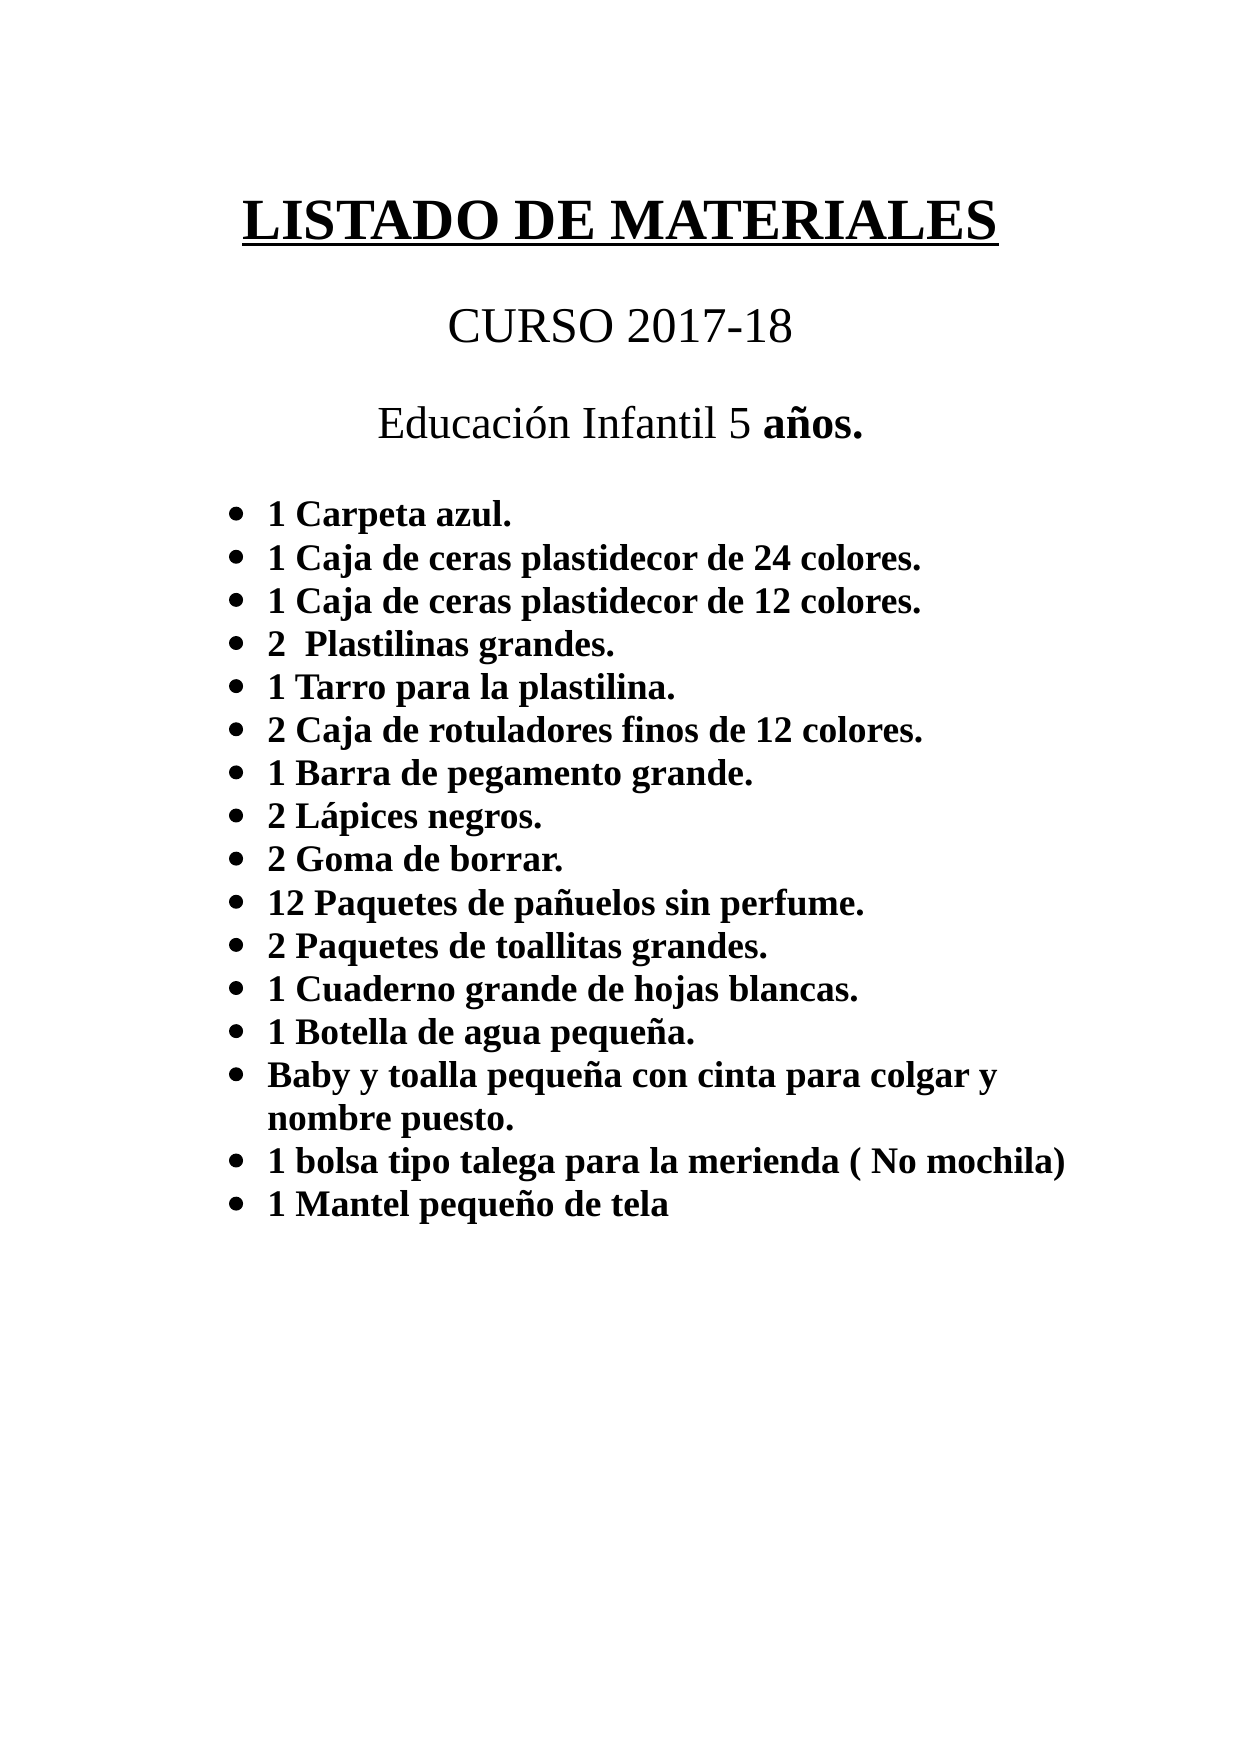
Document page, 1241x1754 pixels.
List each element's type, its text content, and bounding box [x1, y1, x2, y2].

list 1 Mantel pequeño de tela [229, 1182, 1122, 1225]
list 2 Paquetes de toallitas grandes. [229, 923, 1122, 966]
text LISTADO DE MATERIALES [118, 185, 1122, 252]
list 1 Barra de pegamento grande. [229, 751, 1122, 794]
list 1 bolsa tipo talega para la merienda ( No mochila) [229, 1139, 1122, 1182]
list 2 Goma de borrar. [229, 837, 1122, 880]
list 1 Cuaderno grande de hojas blancas. [229, 966, 1122, 1009]
text Educación Infantil 5 años. [118, 396, 1122, 449]
list Baby y toalla pequeña con cinta para colgar y nombre puesto. [229, 1052, 1122, 1139]
list 1 Botella de agua pequeña. [229, 1009, 1122, 1052]
list 1 Caja de ceras plastidecor de 24 colores. [229, 535, 1122, 578]
list 1 Carpeta azul. [229, 492, 1122, 535]
list 1 Tarro para la plastilina. [229, 664, 1122, 707]
list 12 Paquetes de pañuelos sin perfume. [229, 880, 1122, 923]
list 2 Lápices negros. [229, 794, 1122, 837]
text CURSO 2017-18 [118, 295, 1122, 353]
list 2 Caja de rotuladores finos de 12 colores. [229, 707, 1122, 751]
list 2 Plastilinas grandes. [229, 621, 1122, 664]
list 1 Caja de ceras plastidecor de 12 colores. [229, 578, 1122, 621]
